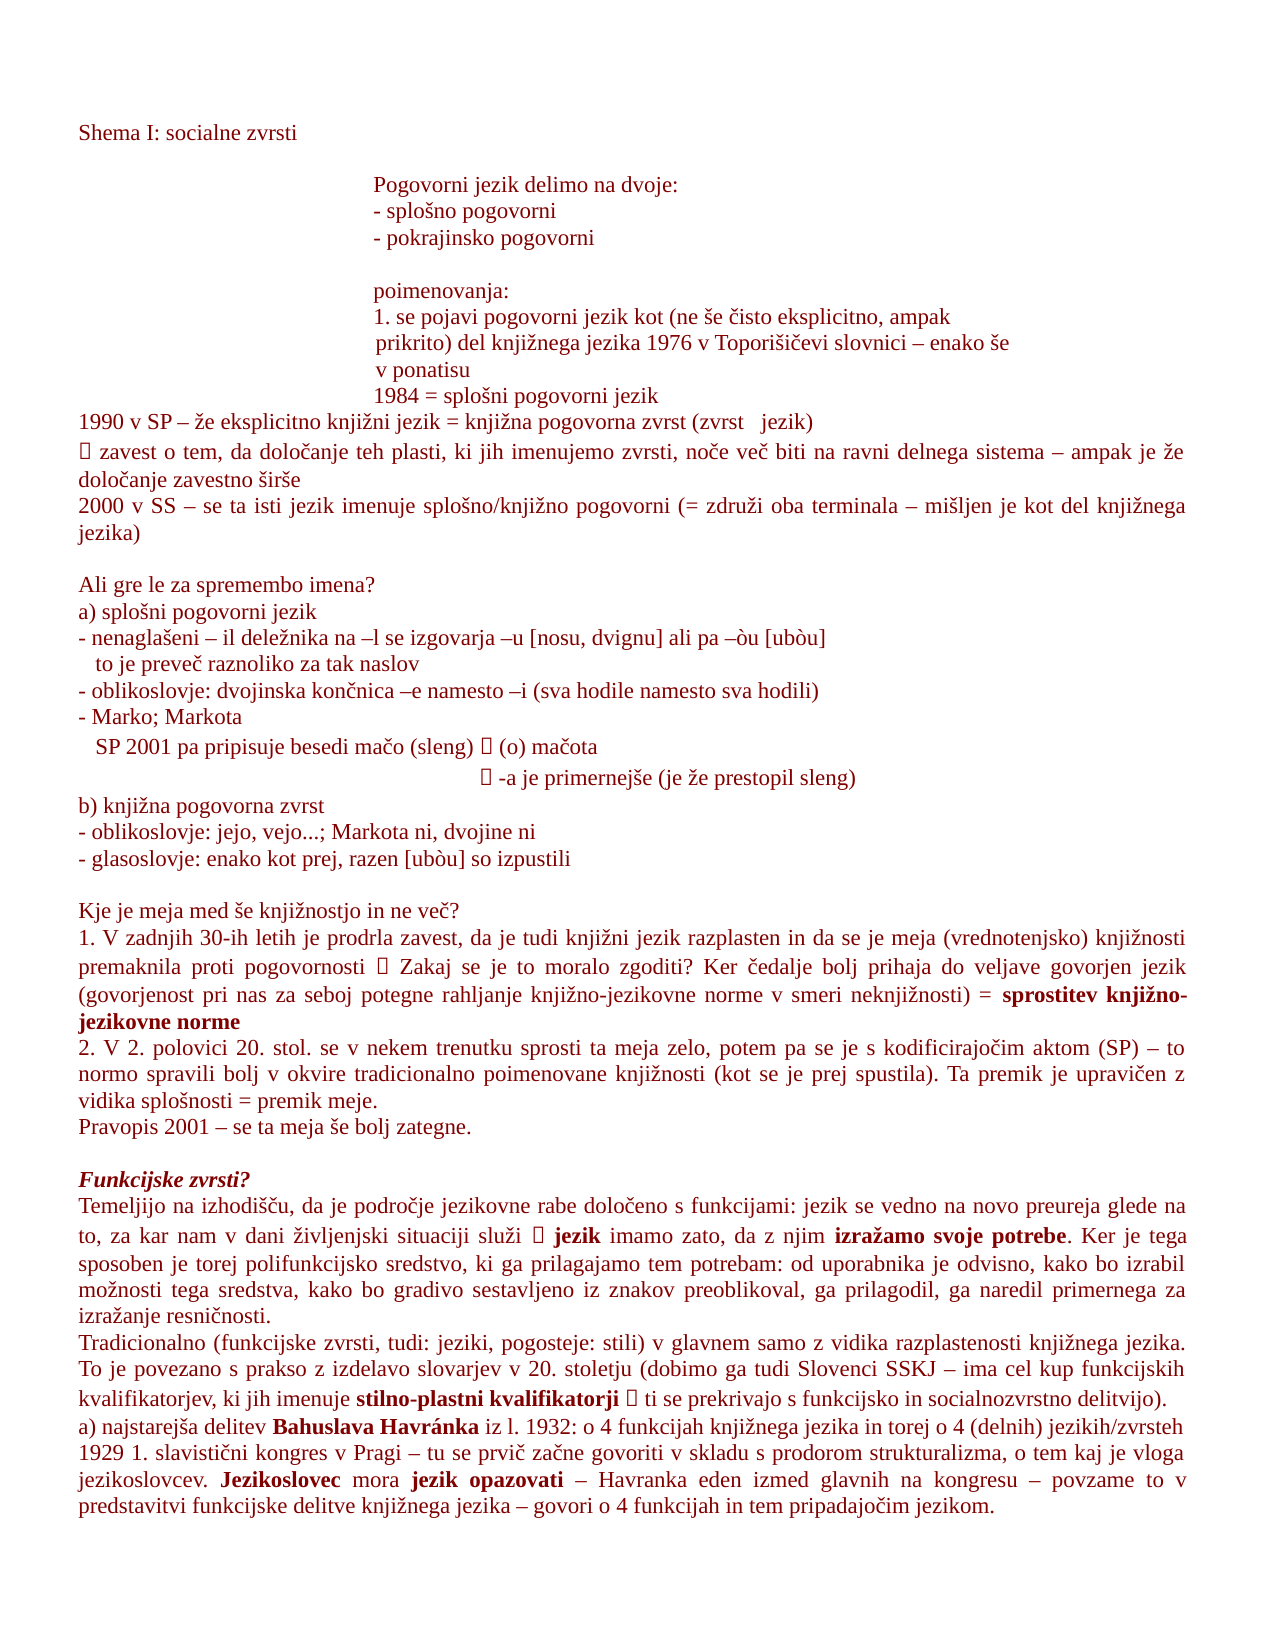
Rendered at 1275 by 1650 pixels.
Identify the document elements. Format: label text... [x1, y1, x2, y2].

text Temeljijo na izhodišču, da je področje jezikovne rabe določeno s funkcijami: jezik se vedno na novo preureja glede na to, za kar nam v dani življenjski situaciji služi  jezik imamo zato, da z njim izražamo svoje potrebe. Ker je tega sposoben je torej polifunkcijsko sredstvo, ki ga prilagajamo tem potrebam: od uporabnika je odvisno, kako bo izrabil možnosti tega sredstva, kako bo gradivo sestavljeno iz znakov preoblikoval, ga prilagodil, ga naredil primernega za izražanje resničnosti. [78, 1192, 1187, 1329]
text prikrito) del knjižnega jezika 1976 v Toporišičevi slovnici – enako še [78, 329, 1187, 356]
text  zavest o tem, da določanje teh plasti, ki jih imenujemo zvrsti, noče več biti na ravni delnega sistema – ampak je že določanje zavestno širše [78, 435, 1187, 492]
text - Marko; Markota [78, 703, 1187, 729]
text 2000 v SS – se ta isti jezik imenuje splošno/knjižno pogovorni (= združi oba terminala – mišljen je kot del knjižnega jezika) [78, 492, 1187, 545]
text v ponatisu [78, 356, 1187, 382]
text Ali gre le za spremembo imena? [78, 571, 1187, 598]
text Shema I: socialne zvrsti [78, 118, 1187, 145]
text Tradicionalno (funkcijske zvrsti, tudi: jeziki, pogosteje: stili) v glavnem samo z vidika razplastenosti knjižnega jezika. To je povezano s prakso z izdelavo slovarjev v 20. stoletju (dobimo ga tudi Slovenci SSKJ – ima cel kup funkcijskih kvalifikatorjev, ki jih imenuje stilno-plastni kvalifikatorji  ti se prekrivajo s funkcijsko in socialnozvrstno delitvijo). [78, 1329, 1187, 1413]
text 1. se pojavi pogovorni jezik kot (ne še čisto eksplicitno, ampak [78, 303, 1187, 329]
text Pogovorni jezik delimo na dvoje: [78, 171, 1187, 198]
text 1984 = splošni pogovorni jezik [78, 382, 1187, 408]
text - pokrajinsko pogovorni [78, 224, 1187, 250]
text - glasoslovje: enako kot prej, razen [ubòu] so izpustili [78, 845, 1187, 871]
text a) splošni pogovorni jezik [78, 598, 1187, 624]
text 2. V 2. polovici 20. stol. se v nekem trenutku sprosti ta meja zelo, potem pa se je s kodificirajočim aktom (SP) – to normo spravili bolj v okvire tradicionalno poimenovane knjižnosti (kot se je prej spustila). Ta premik je upravičen z vidika splošnosti = premik meje. [78, 1034, 1187, 1113]
text - nenaglašeni – il deležnika na –l se izgovarja –u [nosu, dvignu] ali pa –òu [ubòu] [78, 624, 1187, 651]
text 1929 1. slavistični kongres v Pragi – tu se prvič začne govoriti v skladu s prodorom strukturalizma, o tem kaj je vloga jezikoslovcev. Jezikoslovec mora jezik opazovati – Havranka eden izmed glavnih na kongresu – povzame to v predstavitvi funkcijske delitve knjižnega jezika – govori o 4 funkcijah in tem pripadajočim jezikom. [78, 1439, 1187, 1518]
text 1. V zadnjih 30-ih letih je prodrla zavest, da je tudi knjižni jezik razplasten in da se je meja (vrednotenjsko) knjižnosti premaknila proti pogovornosti  Zakaj se je to moralo zgoditi? Ker čedalje bolj prihaja do veljave govorjen jezik (govorjenost pri nas za seboj potegne rahljanje knjižno-jezikovne norme v smeri neknjižnosti) = sprostitev knjižno-jezikovne norme [78, 924, 1187, 1034]
text to je preveč raznoliko za tak naslov [78, 651, 1187, 677]
text a) najstarejša delitev Bahuslava Havránka iz l. 1932: o 4 funkcijah knjižnega jezika in torej o 4 (delnih) jezikih/zvrsteh [78, 1413, 1187, 1439]
text Kje je meja med še knjižnostjo in ne več? [78, 897, 1187, 924]
text - oblikoslovje: jejo, vejo...; Markota ni, dvojine ni [78, 818, 1187, 845]
text - oblikoslovje: dvojinska končnica –e namesto –i (sva hodile namesto sva hodili) [78, 677, 1187, 703]
text 1990 v SP – že eksplicitno knjižni jezik = knjižna pogovorna zvrst (zvrst jezik) [78, 408, 1187, 435]
text  -a je primernejše (je že prestopil sleng) [78, 761, 1187, 792]
text - splošno pogovorni [78, 198, 1187, 224]
text Pravopis 2001 – se ta meja še bolj zategne. [78, 1113, 1187, 1139]
text b) knjižna pogovorna zvrst [78, 792, 1187, 818]
text SP 2001 pa pripisuje besedi mačo (sleng)  (o) mačota [78, 729, 1187, 761]
text Funkcijske zvrsti? [78, 1166, 1187, 1192]
text poimenovanja: [78, 277, 1187, 303]
